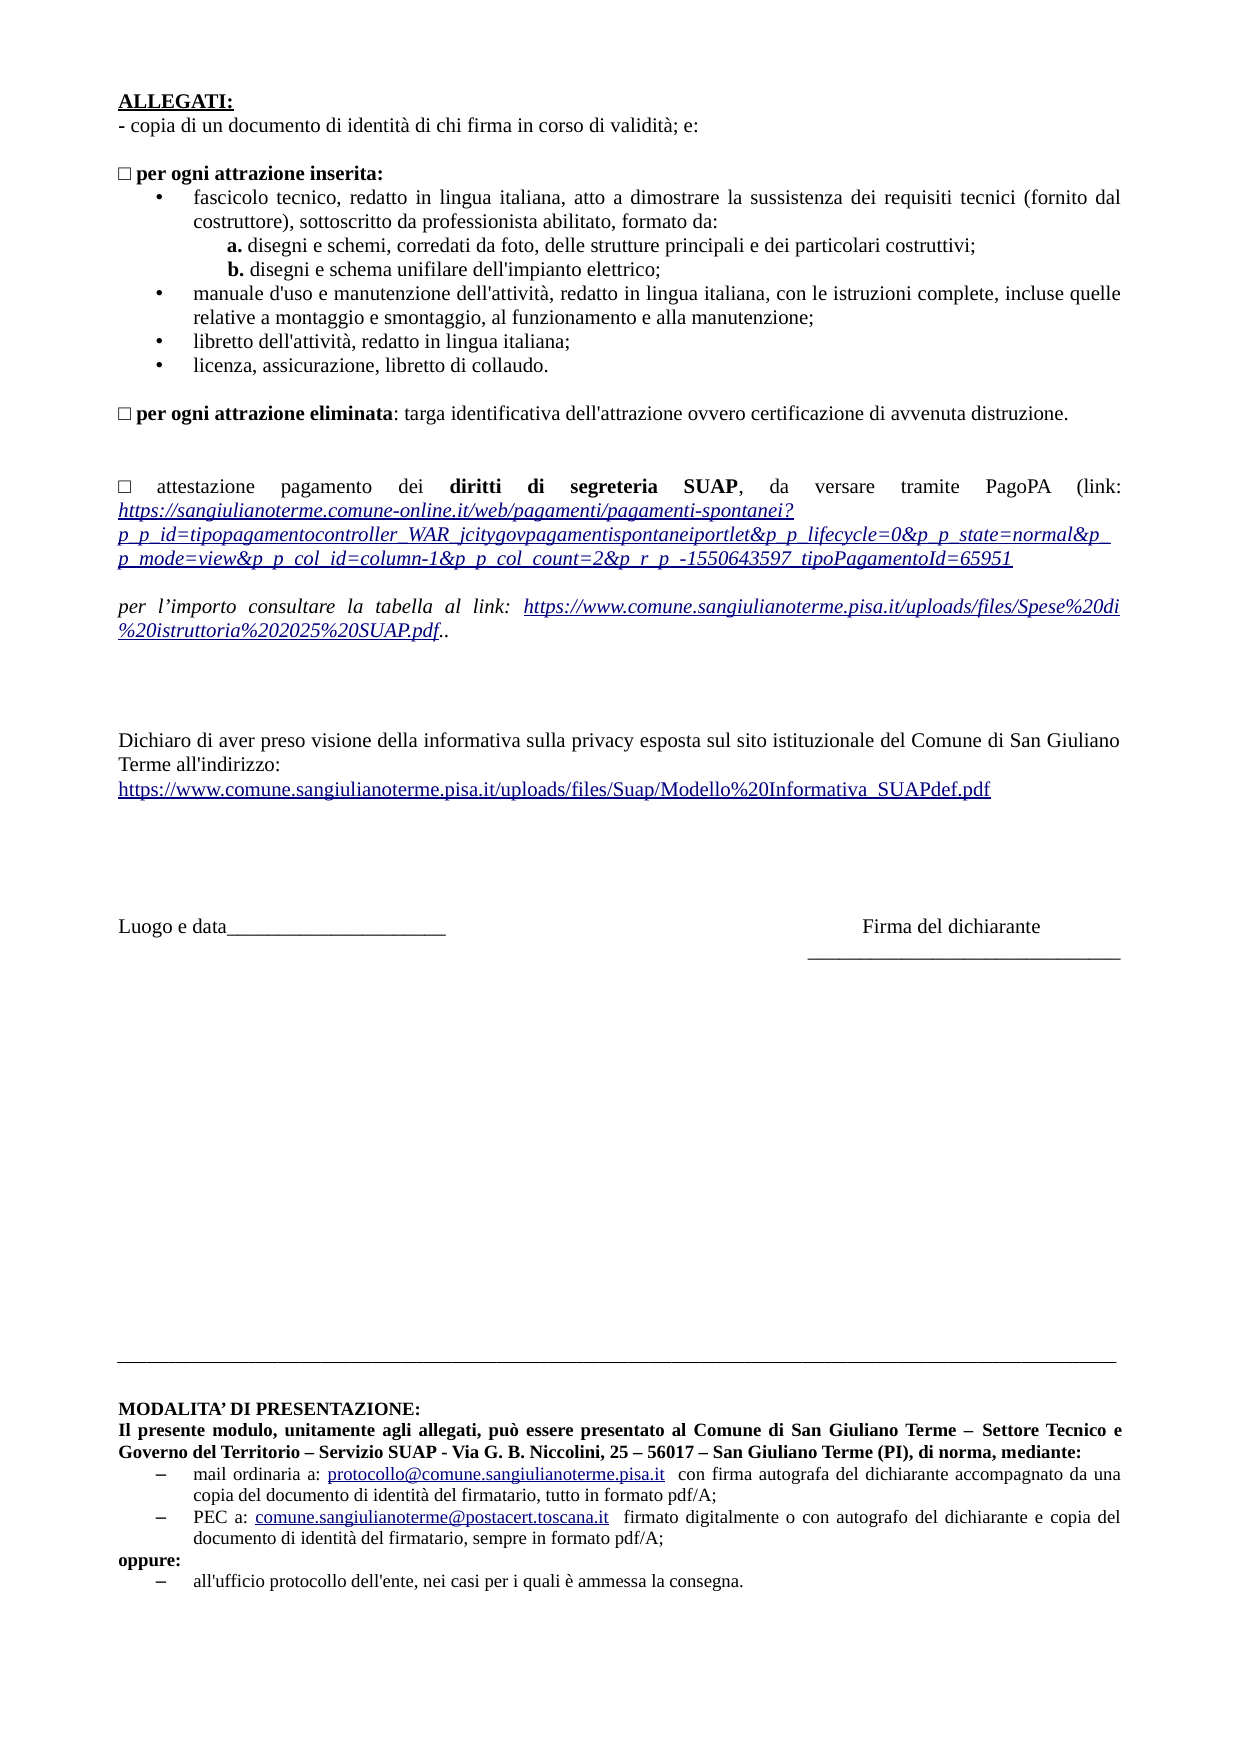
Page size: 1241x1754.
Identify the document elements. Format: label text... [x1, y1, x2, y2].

text ______________________________ [118, 938, 1122, 962]
text □ per ogni attrazione inserita: [118, 161, 1122, 185]
text a. disegni e schemi, corredati da foto, delle strutture principali e dei particolari costruttivi; [117, 233, 1122, 257]
text per l’importo consultare la tabella al link: https://www.comune.sangiulianoterme.pisa.it/uploads/files/Spese%20di%20istruttoria%202025%20SUAP.pdf.. [118, 594, 1122, 642]
text MODALITA’ DI PRESENTAZIONE: [118, 1398, 1122, 1419]
text Il presente modulo, unitamente agli allegati, può essere presentato al Comune di San Giuliano Terme – Settore Tecnico e Governo del Territorio – Servizio SUAP - Via G. B. Niccolini, 25 – 56017 – San Giuliano Terme (PI), di norma, mediante: [118, 1419, 1122, 1462]
list all'ufficio protocollo dell'ente, nei casi per i quali è ammessa la consegna. [156, 1570, 1122, 1592]
list PEC a: comune.sangiulianoterme@postacert.toscana.it firmato digitalmente o con autografo del dichiarante e copia del documento di identità del firmatario, sempre in formato pdf/A; [156, 1506, 1122, 1549]
text b. disegni e schema unifilare dell'impianto elettrico; [118, 257, 1122, 281]
text oppure: [118, 1549, 1122, 1570]
list libretto dell'attività, redatto in lingua italiana; [156, 329, 1122, 353]
list licenza, assicurazione, libretto di collaudo. [156, 353, 1122, 377]
list fascicolo tecnico, redatto in lingua italiana, atto a dimostrare la sussistenza dei requisiti tecnici (fornito dal costruttore), sottoscritto da professionista abilitato, formato da: [156, 185, 1122, 233]
text https://www.comune.sangiulianoterme.pisa.it/uploads/files/Suap/Modello%20Informativa_SUAPdef.pdf [118, 776, 1122, 801]
list manuale d'uso e manutenzione dell'attività, redatto in lingua italiana, con le istruzioni complete, incluse quelle relative a montaggio e smontaggio, al funzionamento e alla manutenzione; [156, 281, 1122, 329]
text _________________________________________________________________________________________________________________________________________ [118, 1347, 1122, 1364]
text ALLEGATI: [118, 88, 1122, 113]
text □ per ogni attrazione eliminata: targa identificativa dell'attrazione ovvero certificazione di avvenuta distruzione. [118, 401, 1122, 425]
text Dichiaro di aver preso visione della informativa sulla privacy esposta sul sito istituzionale del Comune di San Giuliano Terme all'indirizzo: [118, 728, 1122, 776]
text □ attestazione pagamento dei diritti di segreteria SUAP, da versare tramite PagoPA (link: https://sangiulianoterme.comune-online.it/web/pagamenti/pagamenti-spontanei?p_p_id=tipopagamentocontroller_WAR_jcitygovpagamentispontaneiportlet&p_p_lifecycle=0&p_p_state=normal&p_p_mode=view&p_p_col_id=column-1&p_p_col_count=2&p_r_p_-1550643597_tipoPagamentoId=65951 [118, 473, 1122, 570]
text - copia di un documento di identità di chi firma in corso di validità; e: [118, 113, 1122, 137]
list mail ordinaria a: protocollo@comune.sangiulianoterme.pisa.it con firma autografa del dichiarante accompagnato da una copia del documento di identità del firmatario, tutto in formato pdf/A; [156, 1462, 1122, 1506]
text Luogo e data_____________________ Firma del dichiarante [118, 913, 1122, 938]
